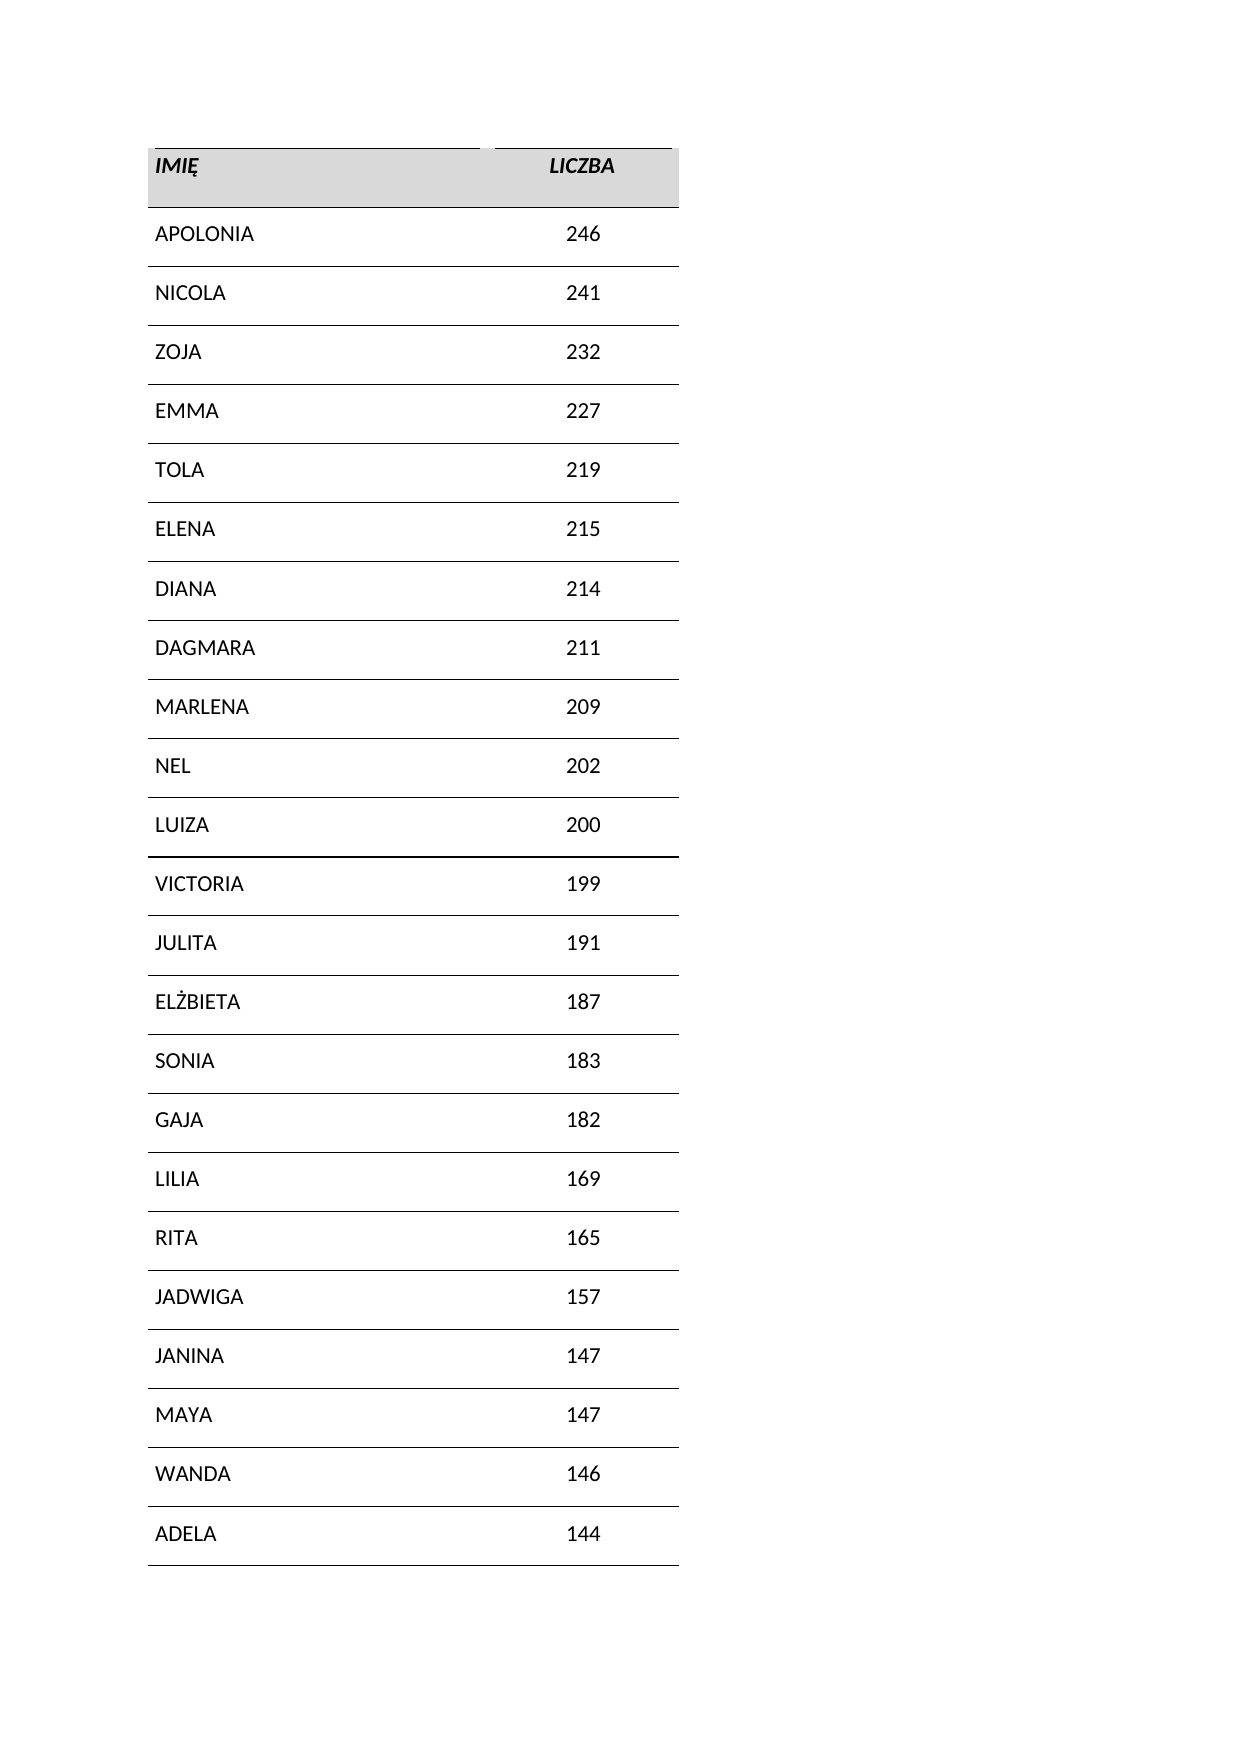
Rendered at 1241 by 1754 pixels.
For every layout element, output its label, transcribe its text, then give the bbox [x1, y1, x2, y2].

table_cell 211 [487, 621, 679, 679]
table_cell SONIA [148, 1035, 487, 1093]
table_cell JADWIGA [148, 1271, 487, 1329]
table_cell RITA [148, 1212, 487, 1270]
table_cell APOLONIA [148, 208, 487, 266]
table_cell WANDA [148, 1448, 487, 1506]
table_cell 241 [487, 267, 679, 325]
table_cell 209 [487, 680, 679, 738]
table_cell EMMA [148, 385, 487, 443]
table_cell GAJA [148, 1094, 487, 1152]
table_cell JANINA [148, 1330, 487, 1388]
table_cell 200 [487, 798, 679, 856]
table_cell ZOJA [148, 326, 487, 384]
table_cell ELŻBIETA [148, 976, 487, 1033]
table_cell 165 [487, 1212, 679, 1270]
table_cell MARLENA [148, 680, 487, 738]
table_cell 146 [487, 1448, 679, 1506]
table_cell 183 [487, 1035, 679, 1093]
table_header IMIĘ [148, 148, 487, 207]
table_cell 144 [487, 1507, 679, 1565]
table_cell TOLA [148, 444, 487, 502]
table_cell 232 [487, 326, 679, 384]
table_cell ADELA [148, 1507, 487, 1565]
table_cell NEL [148, 739, 487, 797]
table_header LICZBA [487, 148, 679, 207]
table_cell DAGMARA [148, 621, 487, 679]
table_cell 202 [487, 739, 679, 797]
table_cell 219 [487, 444, 679, 502]
table_cell MAYA [148, 1389, 487, 1447]
table_cell LILIA [148, 1153, 487, 1211]
table_cell 147 [487, 1389, 679, 1447]
table_cell 191 [487, 916, 679, 974]
table_cell 147 [487, 1330, 679, 1388]
table_cell 227 [487, 385, 679, 443]
table_cell 187 [487, 976, 679, 1033]
table_cell 246 [487, 208, 679, 266]
table_cell 199 [487, 858, 679, 915]
table_cell ELENA [148, 503, 487, 561]
table_cell 182 [487, 1094, 679, 1152]
table_cell JULITA [148, 916, 487, 974]
table_cell NICOLA [148, 267, 487, 325]
table_cell 214 [487, 562, 679, 620]
table_cell VICTORIA [148, 858, 487, 915]
table_cell 169 [487, 1153, 679, 1211]
table_cell DIANA [148, 562, 487, 620]
table_cell 157 [487, 1271, 679, 1329]
table_cell 215 [487, 503, 679, 561]
table_cell LUIZA [148, 798, 487, 856]
